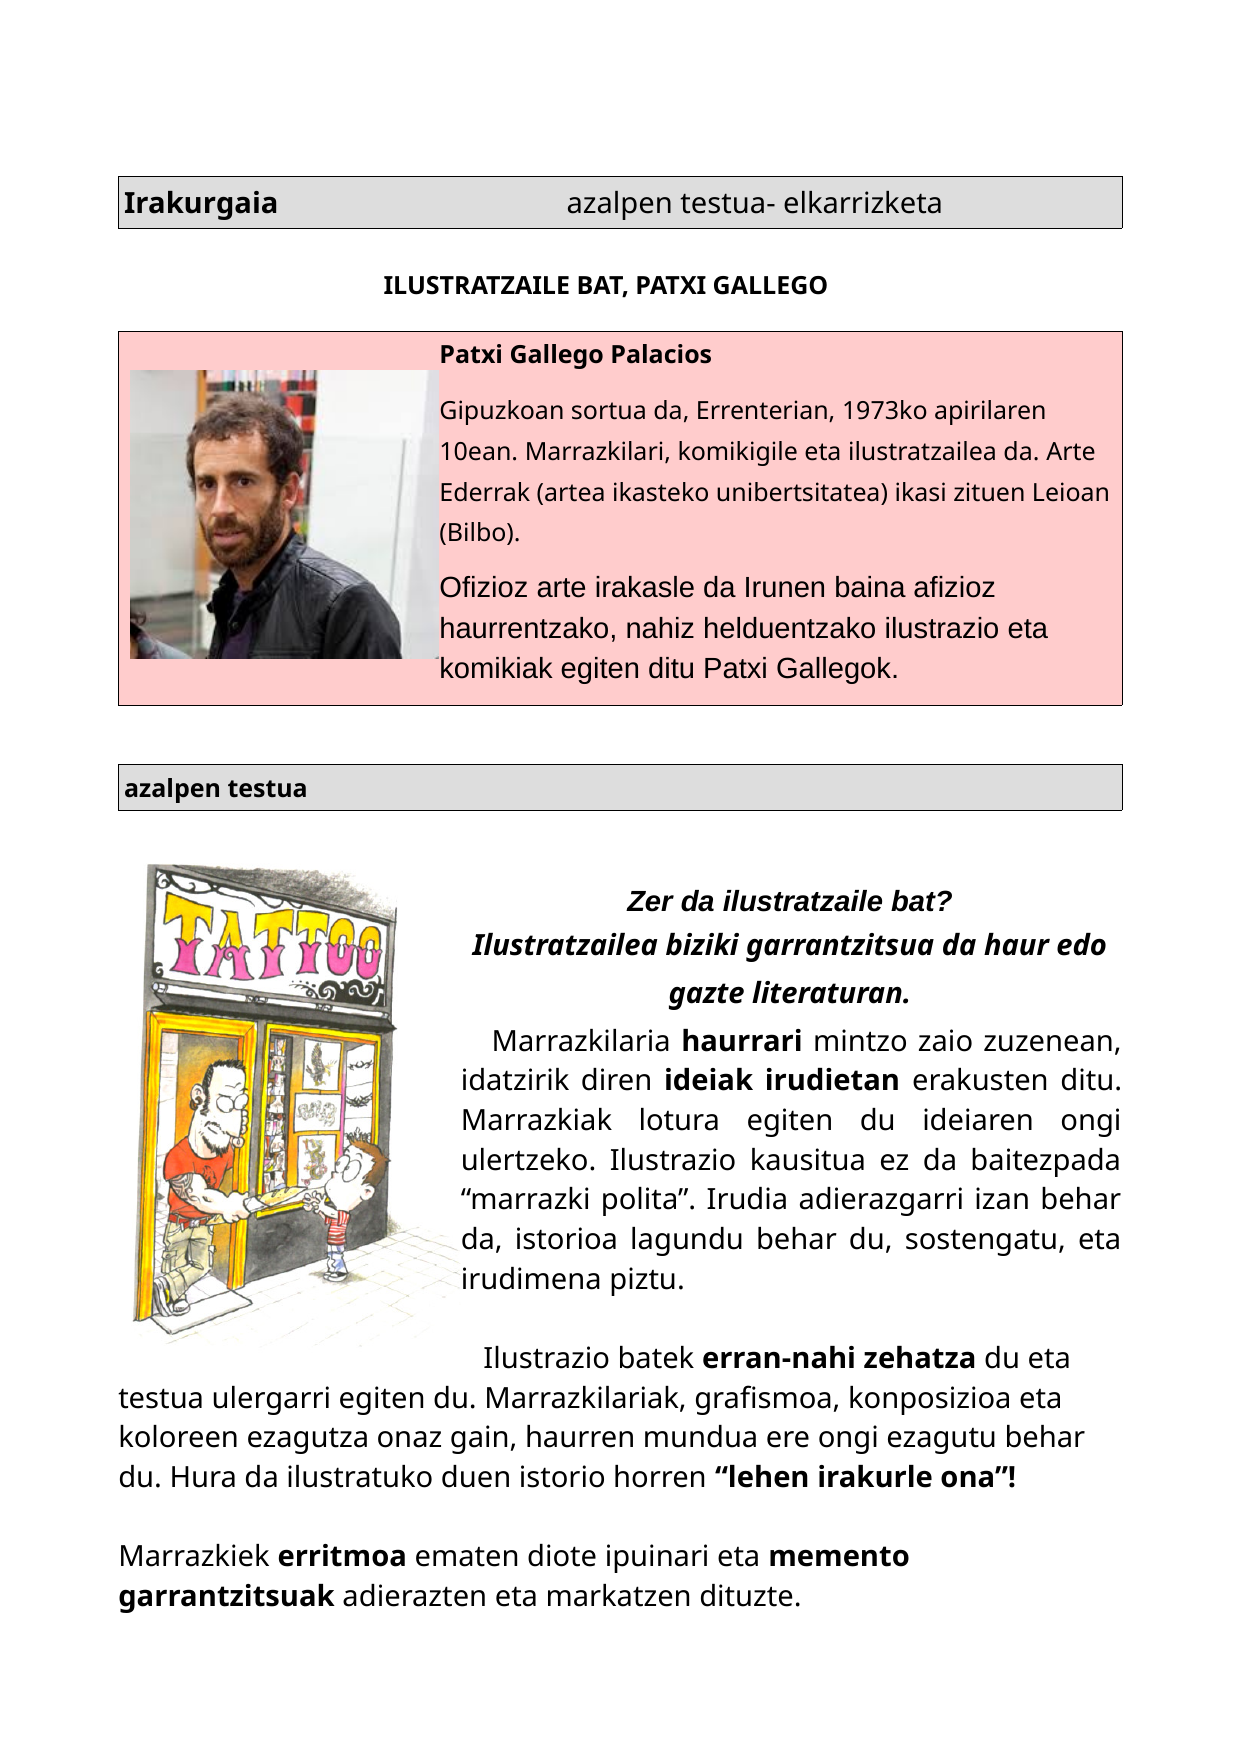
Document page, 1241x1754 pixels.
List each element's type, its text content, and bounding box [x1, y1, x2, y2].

table_header Irakurgaia azalpen testua- elkarrizketa [119, 177, 1122, 228]
text Marrazkiek erritmoa ematen diote ipuinari eta memento garrantzitsuak adierazten eta markatzen dituzte. [118, 1536, 1122, 1615]
text Marrazkilaria haurrari mintzo zaio zuzenean, idatzirik diren ideiak irudietan erakusten ditu. Marrazkiak lotura egiten du ideiaren ongi ulertzeko. Ilustrazio kausitua ez da baitezpada “marrazki polita”. Irudia adierazgarri izan behar da, istorioa lagundu behar du, sostengatu, eta irudimena piztu. [461, 1020, 1122, 1298]
picture [112, 856, 461, 1361]
table_header Patxi Gallego Palacios Gipuzkoan sortua da, Errenterian, 1973ko apirilaren 10ean. Marrazkilari, komikigile eta ilustratzailea da. Arte Ederrak (artea ikasteko unibertsitatea) ikasi zituen Leioan (Bilbo). Ofizioz arte irakasle da Irunen baina afizioz haurrentzako, nahiz helduentzako ilustrazio eta komikiak egiten ditu Patxi Gallegok. [119, 332, 1122, 705]
text Ilustratzailea biziki garrantzitsua da haur edo gazte literaturan. [461, 924, 1122, 1012]
text Zer da ilustratzaile bat? [461, 884, 1122, 918]
picture [130, 370, 439, 659]
table_header azalpen testua [119, 765, 1122, 810]
text Ilustrazio batek erran-nahi zehatza du eta testua ulergarri egiten du. Marrazkilariak, grafismoa, konposizioa eta koloreen ezagutza onaz gain, haurren mundua ere ongi ezagutu behar du. Hura da ilustratuko duen istorio horren “lehen irakurle ona”! [118, 1337, 1122, 1496]
text ILUSTRATZAILE BAT, PATXI GALLEGO [118, 267, 1122, 301]
